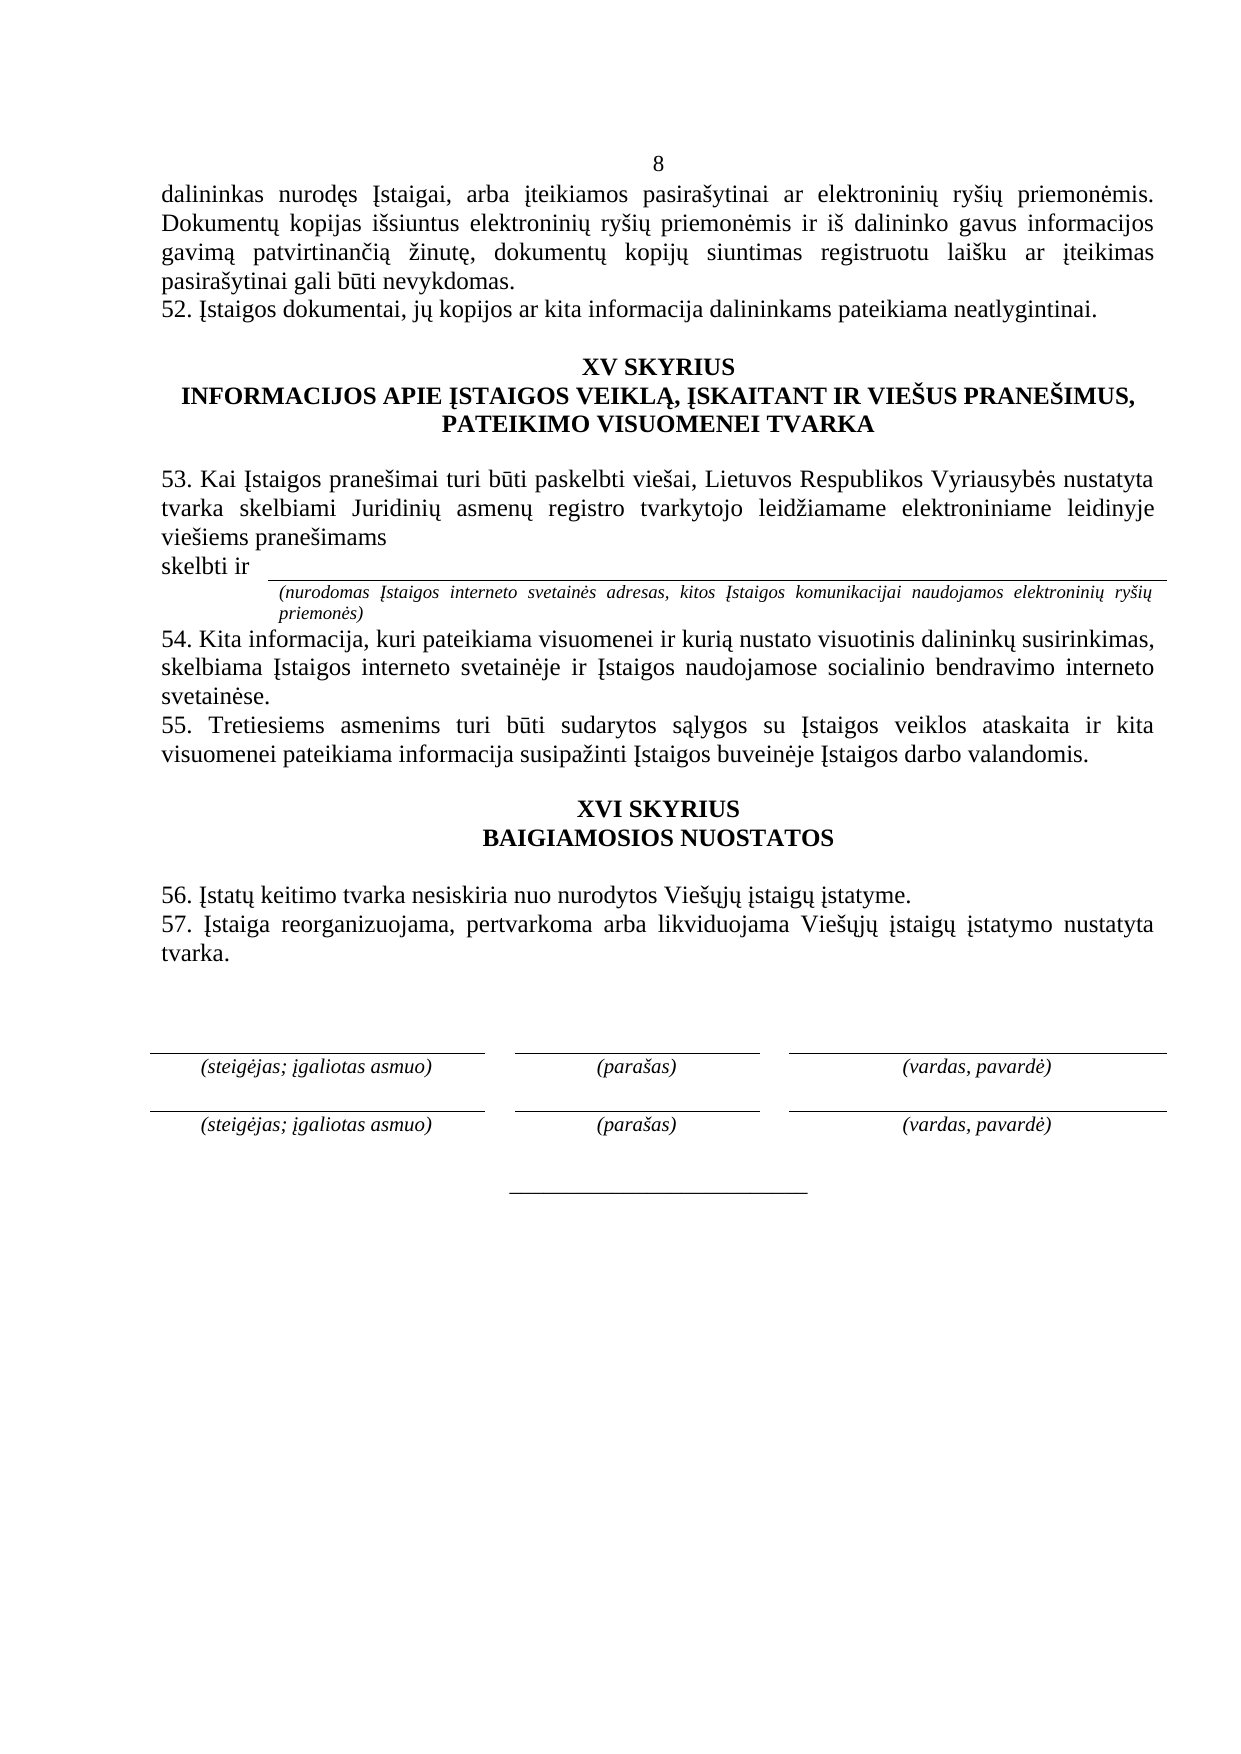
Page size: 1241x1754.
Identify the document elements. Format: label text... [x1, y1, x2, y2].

text __________________________ [150, 1170, 1167, 1196]
table_cell [150, 580, 268, 624]
text BAIGIAMOSIOS nuostatos [150, 823, 1167, 851]
table_cell [150, 1083, 484, 1111]
text XVI SKYRIUS [150, 794, 1167, 823]
table_cell [150, 1141, 484, 1170]
table_cell [150, 1024, 484, 1053]
table_cell [760, 1024, 789, 1053]
table_cell skelbti ir [150, 551, 268, 579]
table_header dalininkas nurodęs Įstaigai, arba įteikiamos pasirašytinai ar elektroninių ryšių priemonėmis. Dokumentų kopijas išsiuntus elektroninių ryšių priemonėmis ir iš dalininko gavus informacijos gavimą patvirtinančią žinutę, dokumentų kopijų siuntimas registruotu laišku ar įteikimas pasirašytinai gali būti nevykdomas. [150, 180, 1167, 294]
table_cell (vardas, pavardė) [789, 1054, 1167, 1082]
table_cell [760, 1141, 789, 1170]
table_header [485, 995, 515, 1024]
table_cell [485, 1024, 515, 1053]
table_cell [268, 551, 1167, 579]
table_header 53. Kai Įstaigos pranešimai turi būti paskelbti viešai, Lietuvos Respublikos Vyriausybės nustatyta tvarka skelbiami Juridinių asmenų registro tvarkytojo leidžiamame elektroniniame leidinyje viešiems pranešimams [150, 465, 1167, 551]
table_cell (steigėjas; įgaliotas asmuo) [150, 1112, 484, 1141]
table_cell (vardas, pavardė) [789, 1112, 1167, 1141]
table_cell [485, 1111, 515, 1141]
table_cell [485, 1141, 515, 1170]
table_cell [789, 1024, 1167, 1053]
text XV SKYRIUS [150, 352, 1167, 381]
table_cell [760, 1053, 789, 1082]
table_cell [515, 1024, 760, 1053]
table_header [150, 995, 484, 1024]
table_cell [760, 1111, 789, 1141]
table_header [760, 995, 789, 1024]
table_header [515, 995, 760, 1024]
table_cell [789, 1141, 1167, 1170]
table_cell 52. Įstaigos dokumentai, jų kopijos ar kita informacija dalininkams pateikiama neatlygintinai. [150, 295, 1167, 323]
table_cell 54. Kita informacija, kuri pateikiama visuomenei ir kurią nustato visuotinis dalininkų susirinkimas, skelbiama Įstaigos interneto svetainėje ir Įstaigos naudojamose socialinio bendravimo interneto svetainėse. 55. Tretiesiems asmenims turi būti sudarytos sąlygos su Įstaigos veiklos ataskaita ir kita visuomenei pateikiama informacija susipažinti Įstaigos buveinėje Įstaigos darbo valandomis. [150, 624, 1167, 767]
table_header [789, 995, 1167, 1024]
table_cell [485, 1053, 515, 1082]
table_cell (parašas) [515, 1054, 760, 1082]
table_cell [760, 1083, 789, 1111]
table_cell (steigėjas; įgaliotas asmuo) [150, 1054, 484, 1082]
table_header 56. Įstatų keitimo tvarka nesiskiria nuo nurodytos Viešųjų įstaigų įstatyme. 57. Įstaiga reorganizuojama, pertvarkoma arba likviduojama Viešųjų įstaigų įstatymo nustatyta tvarka. [150, 880, 1167, 966]
table_cell [485, 1083, 515, 1111]
table_cell (parašas) [515, 1112, 760, 1141]
table_cell [789, 1083, 1167, 1111]
table_cell (nurodomas Įstaigos interneto svetainės adresas, kitos Įstaigos komunikacijai naudojamos elektroninių ryšių priemonės) [268, 581, 1167, 624]
table_cell [515, 1083, 760, 1111]
text INFORMACIJOS APIE ĮSTAIGOS VEIKLĄ, ĮSKAITANT IR ViešUS pranešimUS, PATEIKIMO VISUOMENEI tvarka [150, 381, 1167, 438]
table_cell [515, 1141, 760, 1170]
